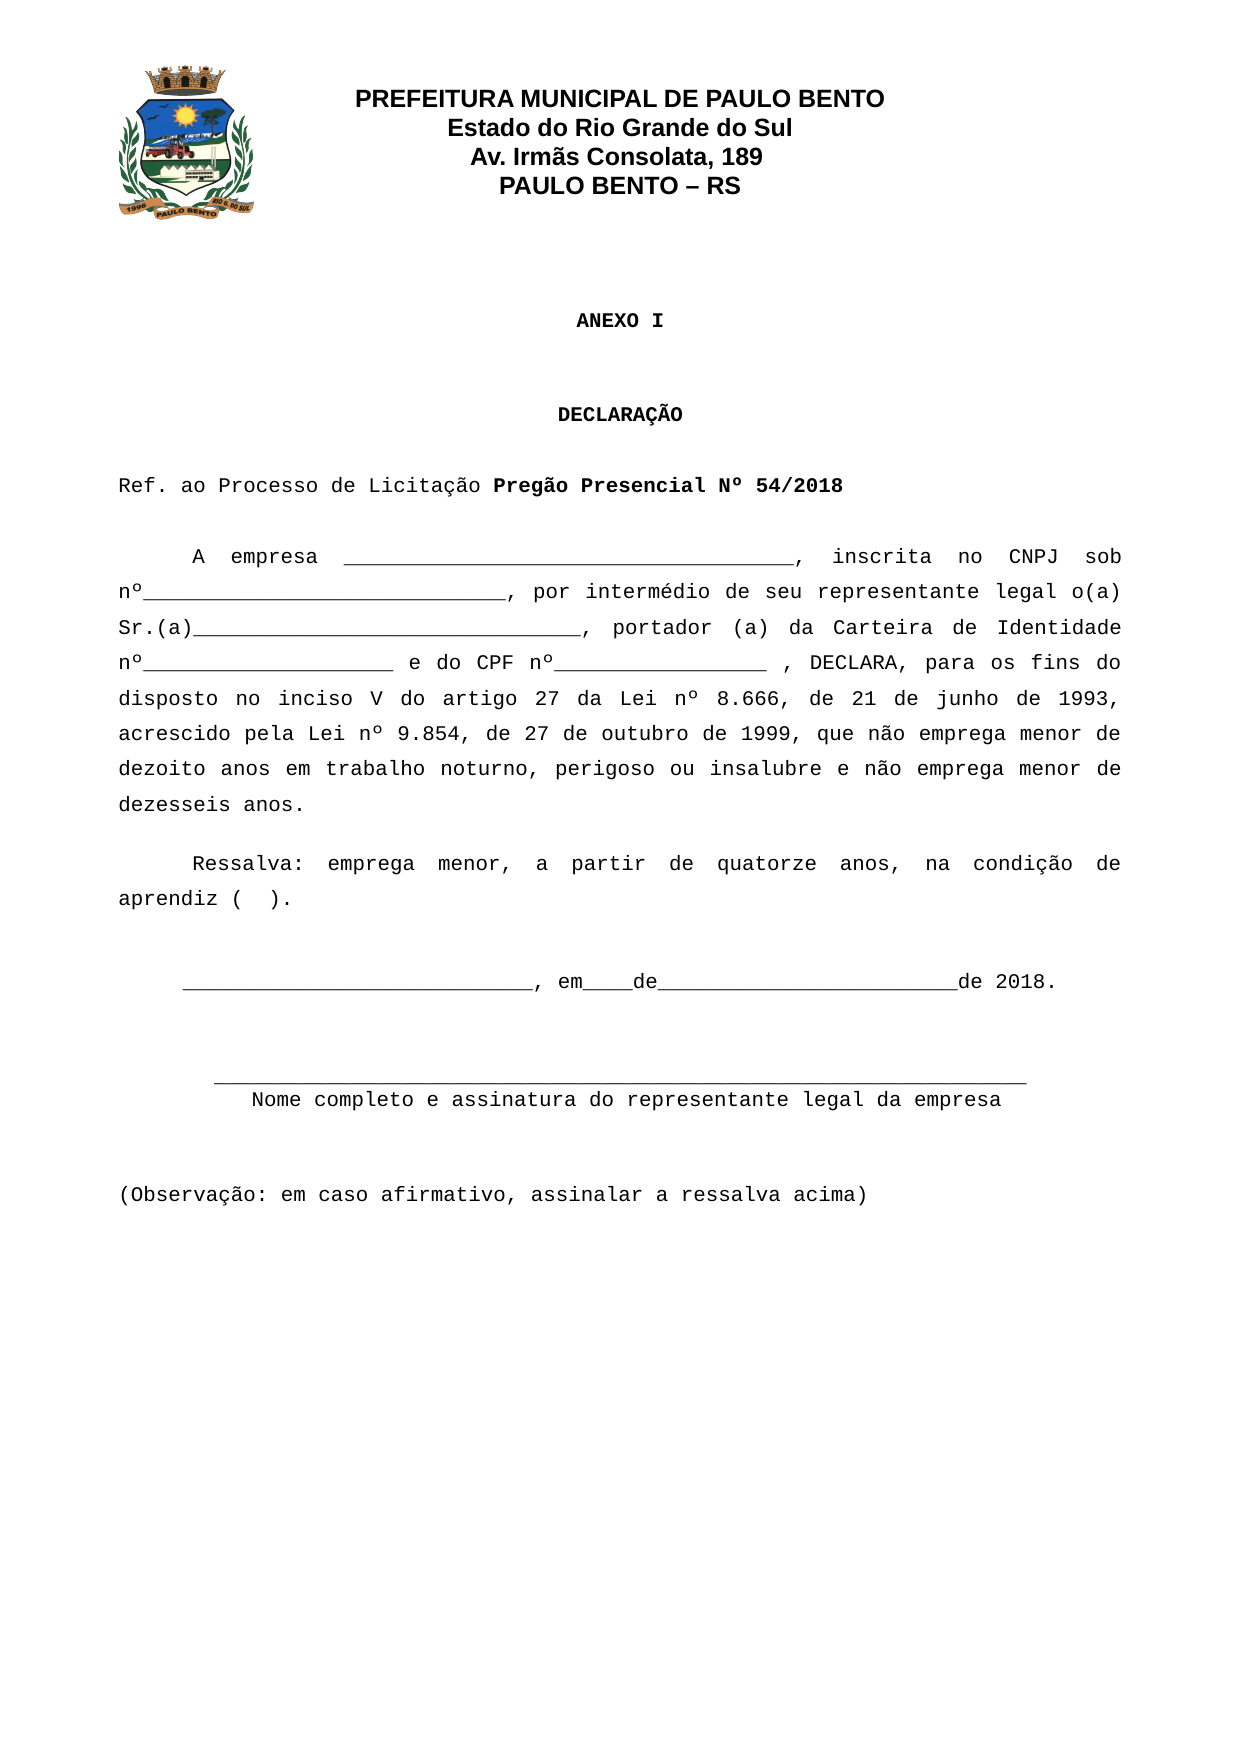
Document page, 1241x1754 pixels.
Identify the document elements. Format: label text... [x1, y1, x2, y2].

text (Observação: em caso afirmativo, assinalar a ressalva acima) [118, 1184, 1122, 1207]
text Ref. ao Processo de Licitação Pregão Presencial Nº 54/2018 [118, 475, 1122, 499]
text Ressalva: emprega menor, a partir de quatorze anos, na condição de aprendiz ( ). [118, 853, 1122, 912]
text Nome completo e assinatura do representante legal da empresa [118, 1089, 1122, 1113]
text ANEXO I [118, 309, 1122, 333]
text DECLARAÇÃO [118, 404, 1122, 428]
picture [118, 65, 254, 220]
text _________________________________________________________________ [118, 1066, 1122, 1089]
text A empresa ____________________________________, inscrita no CNPJ sob nº_____________________________, por intermédio de seu representante legal o(a) Sr.(a)_______________________________, portador (a) da Carteira de Identidade nº____________________ e do CPF nº_________________ , DECLARA, para os fins do disposto no inciso V do artigo 27 da Lei nº 8.666, de 21 de junho de 1993, acrescido pela Lei nº 9.854, de 27 de outubro de 1999, que não emprega menor de dezoito anos em trabalho noturno, perigoso ou insalubre e não emprega menor de dezesseis anos. [118, 546, 1122, 817]
text ____________________________, em____de________________________de 2018. [118, 971, 1122, 994]
